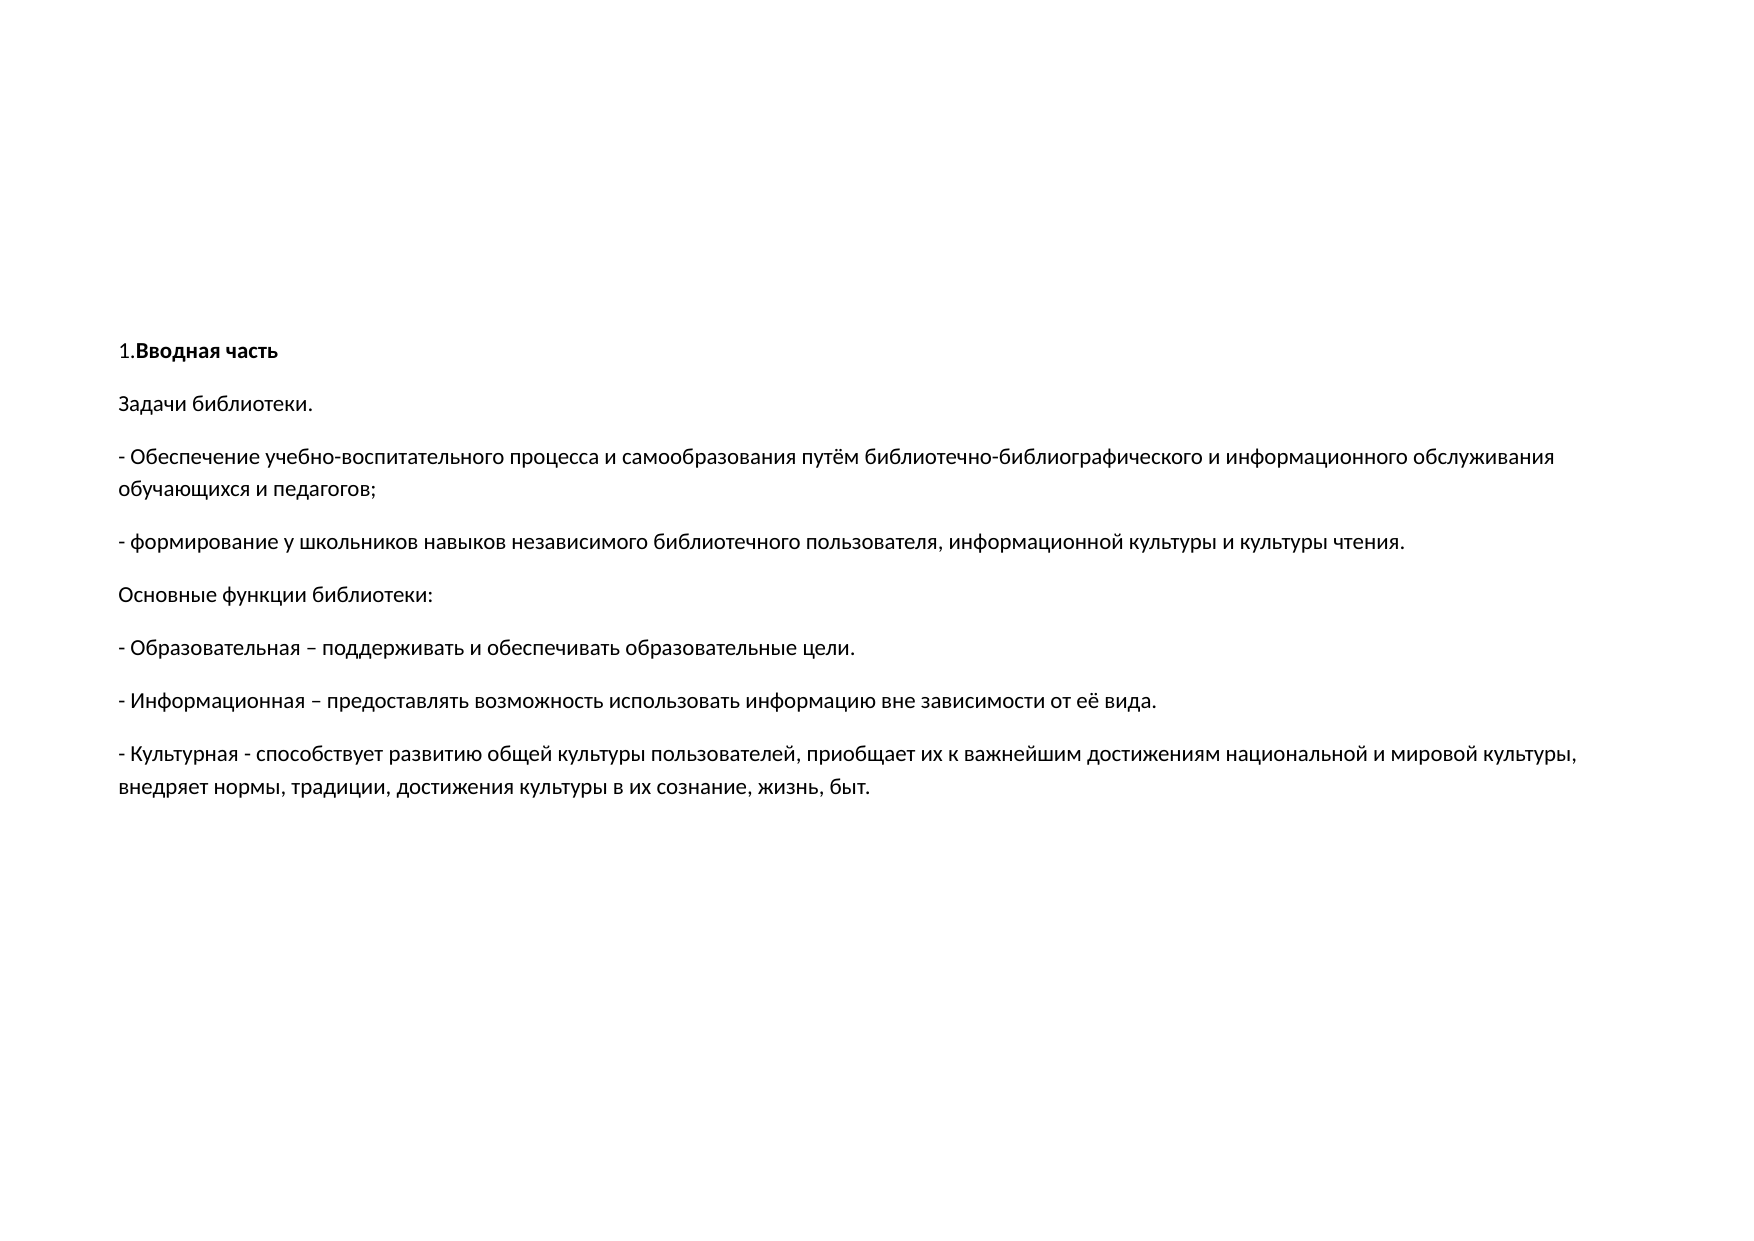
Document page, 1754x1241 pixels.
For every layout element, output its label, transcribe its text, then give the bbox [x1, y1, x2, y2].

text - Обеспечение учебно-воспитательного процесса и самообразования путём библиотечно-библиографического и информационного обслуживания обучающихся и педагогов; [118, 442, 1636, 502]
text - Информационная – предоставлять возможность использовать информацию вне зависимости от её вида. [118, 687, 1636, 714]
text Задачи библиотеки. [118, 389, 1636, 417]
text - формирование у школьников навыков независимого библиотечного пользователя, информационной культуры и культуры чтения. [118, 527, 1636, 556]
text 1.Вводная часть [118, 336, 1636, 364]
text - Образовательная – поддерживать и обеспечивать образовательные цели. [118, 633, 1636, 662]
text - Культурная - способствует развитию общей культуры пользователей, приобщает их к важнейшим достижениям национальной и мировой культуры, внедряет нормы, традиции, достижения культуры в их сознание, жизнь, быт. [118, 739, 1636, 800]
text Основные функции библиотеки: [118, 581, 1636, 608]
